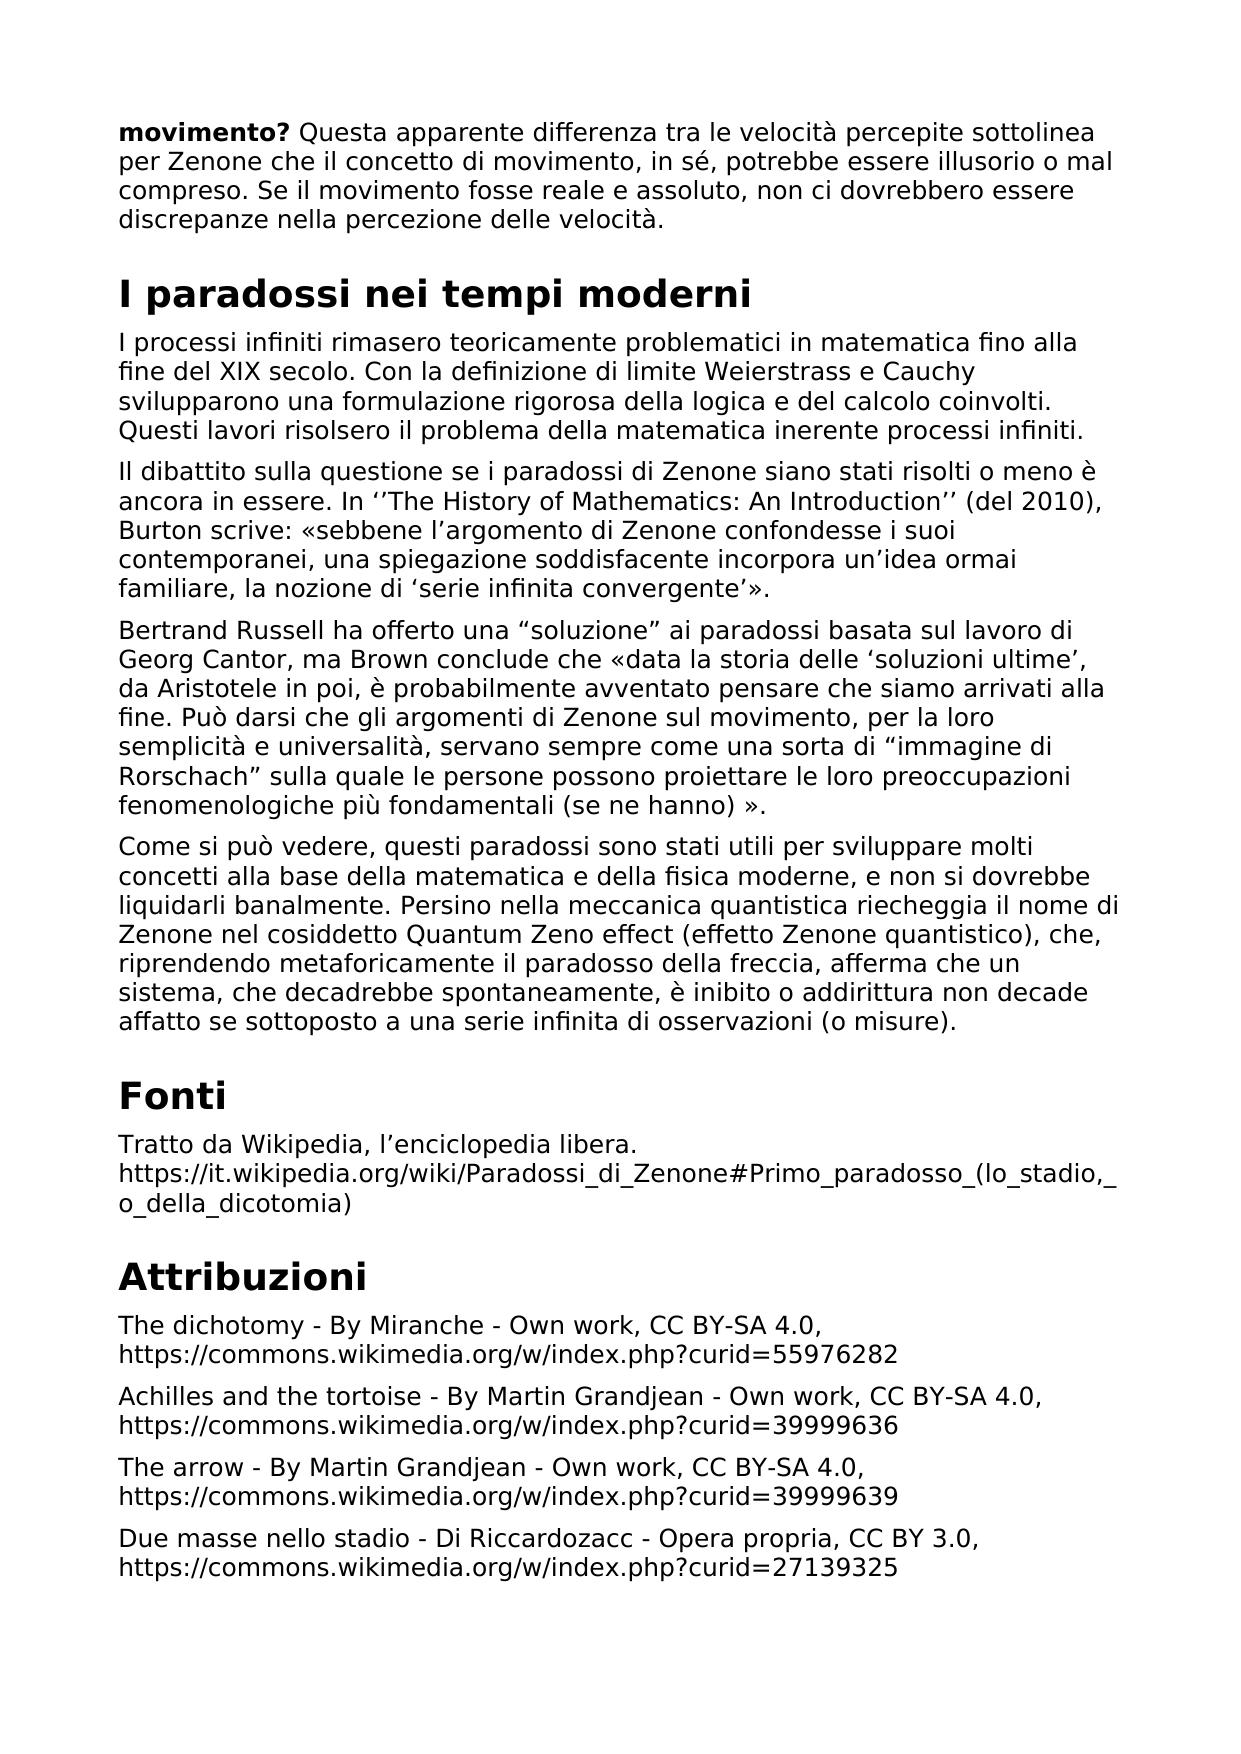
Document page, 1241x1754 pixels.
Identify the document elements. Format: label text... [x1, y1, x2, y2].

text Tratto da Wikipedia, l’enciclopedia libera. https://it.wikipedia.org/wiki/Paradossi_di_Zenone#Primo_paradosso_(lo_stadio,_o_della_dicotomia) [118, 1130, 1122, 1218]
text Il dibattito sulla questione se i paradossi di Zenone siano stati risolti o meno è ancora in essere. In ‘’The History of Mathematics: An Introduction’’ (del 2010), Burton scrive: «sebbene l’argomento di Zenone confondesse i suoi contemporanei, una spiegazione soddisfacente incorpora un’idea ormai familiare, la nozione di ‘serie infinita convergente’». [118, 458, 1122, 603]
text movimento? Questa apparente differenza tra le velocità percepite sottolinea per Zenone che il concetto di movimento, in sé, potrebbe essere illusorio o mal compreso. Se il movimento fosse reale e assoluto, non ci dovrebbero essere discrepanze nella percezione delle velocità. [118, 118, 1122, 235]
subtitle I paradossi nei tempi moderni [118, 272, 1122, 316]
text Come si può vedere, questi paradossi sono stati utili per sviluppare molti concetti alla base della matematica e della fisica moderne, e non si dovrebbe liquidarli banalmente. Persino nella meccanica quantistica riecheggia il nome di Zenone nel cosiddetto Quantum Zeno effect (effetto Zenone quantistico), che, riprendendo metaforicamente il paradosso della freccia, afferma che un sistema, che decadrebbe spontaneamente, è inibito o addirittura non decade affatto se sottoposto a una serie infinita di osservazioni (o misure). [118, 833, 1122, 1037]
text The arrow - By Martin Grandjean - Own work, CC BY-SA 4.0, https://commons.wikimedia.org/w/index.php?curid=39999639 [118, 1453, 1122, 1512]
text I processi infiniti rimasero teoricamente problematici in matematica fino alla fine del XIX secolo. Con la definizione di limite Weierstrass e Cauchy svilupparono una formulazione rigorosa della logica e del calcolo coinvolti. Questi lavori risolsero il problema della matematica inerente processi infiniti. [118, 328, 1122, 445]
subtitle Attribuzioni [118, 1255, 1122, 1299]
text Achilles and the tortoise - By Martin Grandjean - Own work, CC BY-SA 4.0, https://commons.wikimedia.org/w/index.php?curid=39999636 [118, 1382, 1122, 1441]
subtitle Fonti [118, 1074, 1122, 1118]
text Bertrand Russell ha offerto una “soluzione” ai paradossi basata sul lavoro di Georg Cantor, ma Brown conclude che «data la storia delle ‘soluzioni ultime’, da Aristotele in poi, è probabilmente avventato pensare che siamo arrivati alla fine. Può darsi che gli argomenti di Zenone sul movimento, per la loro semplicità e universalità, servano sempre come una sorta di “immagine di Rorschach” sulla quale le persone possono proiettare le loro preoccupazioni fenomenologiche più fondamentali (se ne hanno) ». [118, 616, 1122, 820]
text The dichotomy - By Miranche - Own work, CC BY-SA 4.0, https://commons.wikimedia.org/w/index.php?curid=55976282 [118, 1312, 1122, 1370]
text Due masse nello stadio - Di Riccardozacc - Opera propria, CC BY 3.0, https://commons.wikimedia.org/w/index.php?curid=27139325 [118, 1524, 1122, 1582]
